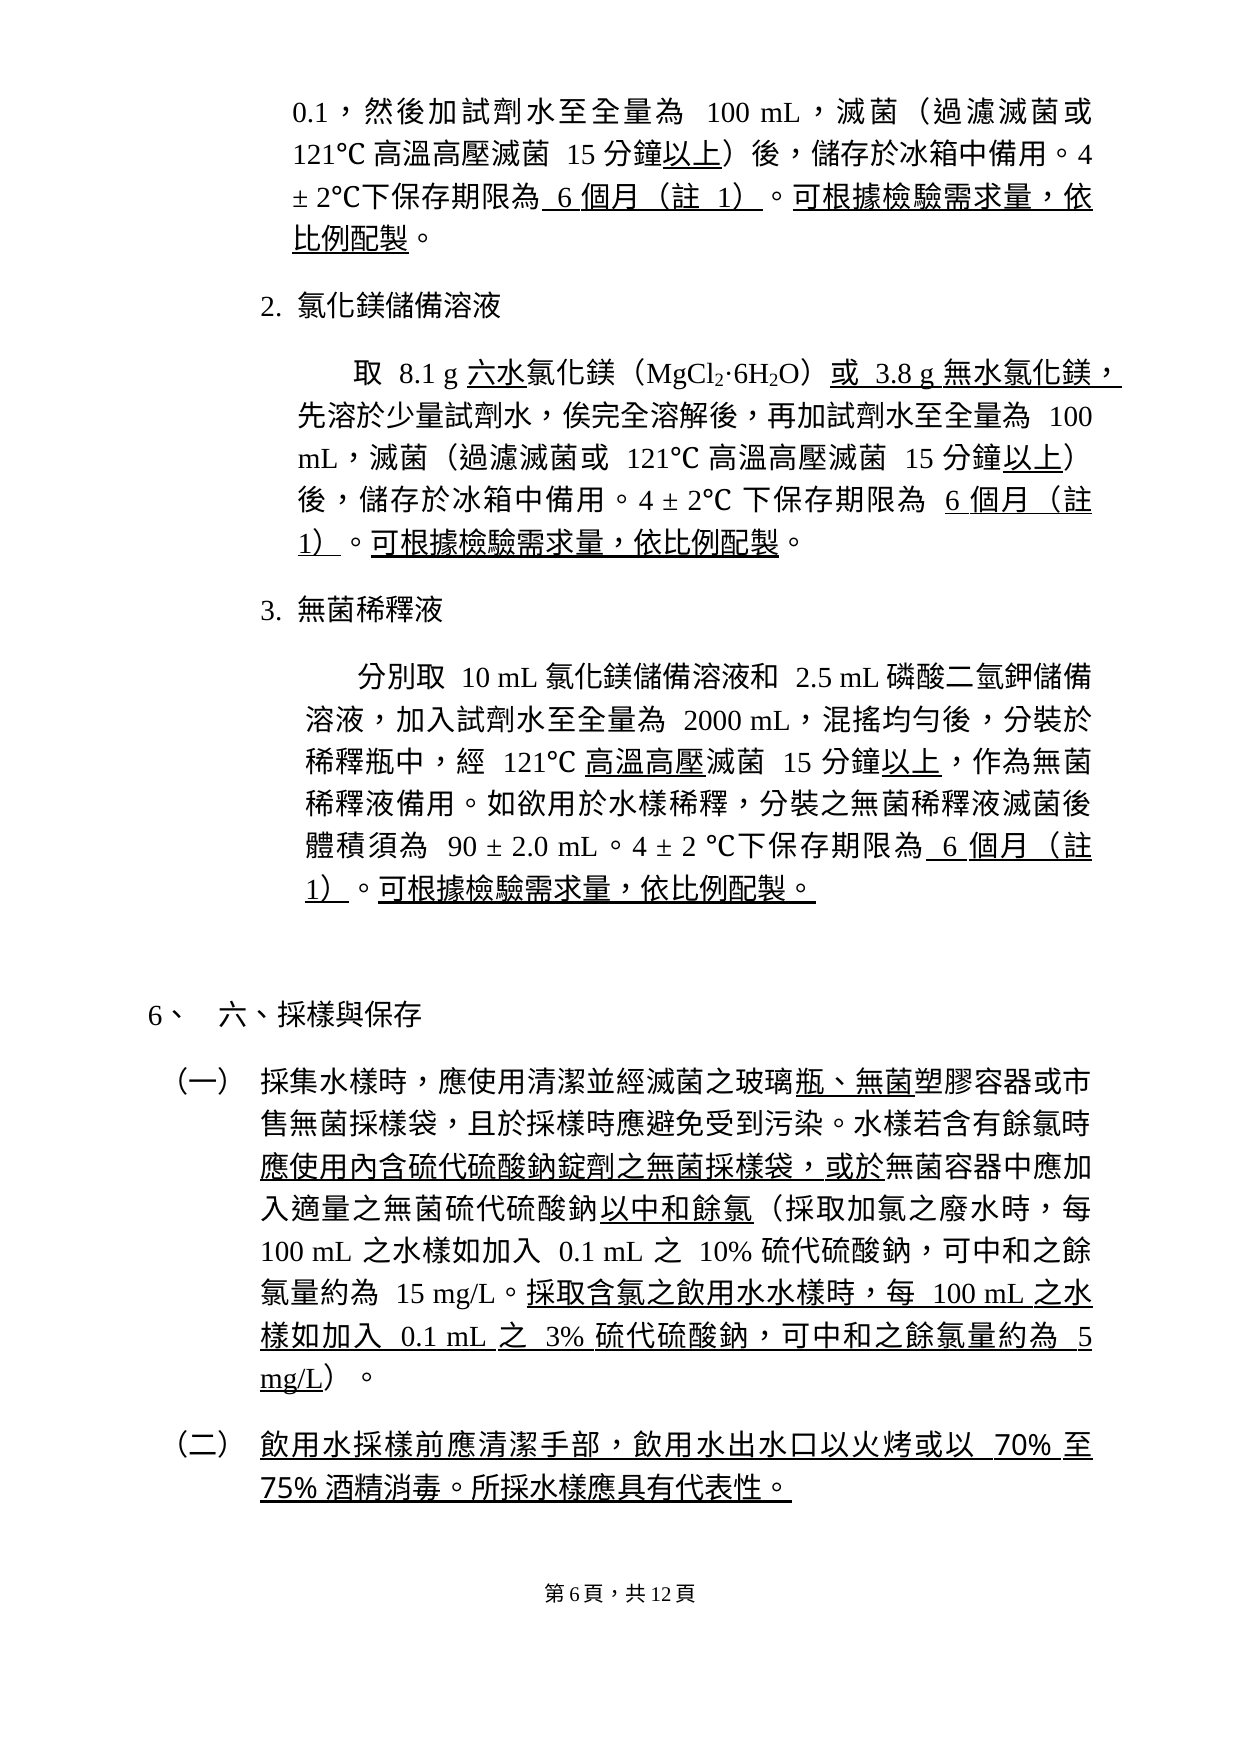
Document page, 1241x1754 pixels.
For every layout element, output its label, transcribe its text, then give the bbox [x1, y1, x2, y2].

text 2. 氯化鎂儲備溶液 [260, 283, 1092, 325]
subtitle 六、採樣與保存 [148, 991, 1092, 1033]
text 分別取 10 mL 氯化鎂儲備溶液和 2.5 mL 磷酸二氫鉀儲備溶液，加入試劑水至全量為 2000 mL，混搖均勻後，分裝於稀釋瓶中，經 121℃ 高溫高壓滅菌 15 分鐘以上，作為無菌稀釋液備用。如欲用於水樣稀釋，分裝之無菌稀釋液滅菌後體積須為 90 ± 2.0 mL。4 ± 2 ℃下保存期限為 6 個月（註 1）。可根據檢驗需求量，依比例配製。 [305, 654, 1092, 908]
text 取 3.4 g 磷酸二氫鉀（KH2PO4）溶於 50 mL 的試劑水中，俟完全溶解後，以 1 N 氫氧化鈉溶液調整其pH值為 7.2 ± 0.1，然後加試劑水至全量為 100 mL，滅菌（過濾滅菌或 121℃ 高溫高壓滅菌 15 分鐘以上）後，儲存於冰箱中備用。4 ± 2℃下保存期限為 6 個月（註 1）。可根據檢驗需求量，依比例配製。 [292, 89, 1092, 258]
text （二） 飲用水採樣前應清潔手部，飲用水出水口以火烤或以 70% 至 75% 酒精消毒。所採水樣應具有代表性。 [159, 1422, 1092, 1507]
text （一） 採集水樣時，應使用清潔並經滅菌之玻璃瓶、無菌塑膠容器或市售無菌採樣袋，且於採樣時應避免受到污染。水樣若含有餘氯時，應使用內含硫代硫酸鈉錠劑之無菌採樣袋，或於無菌容器中應加入適量之無菌硫代硫酸鈉以中和餘氯（採取加氯之廢水時，每 100 mL 之水樣如加入 0.1 mL 之 10% 硫代硫酸鈉，可中和之餘氯量約為 15 mg/L。採取含氯之飲用水水樣時，每 100 mL 之水樣如加入 0.1 mL 之 3% 硫代硫酸鈉，可中和之餘氯量約為 5 mg/L）。 [159, 1058, 1092, 1397]
text 3. 無菌稀釋液 [260, 587, 1092, 629]
text 取 8.1 g 六水氯化鎂（MgCl2·6H2O）或 3.8 g 無水氯化鎂，先溶於少量試劑水，俟完全溶解後，再加試劑水至全量為 100 mL，滅菌（過濾滅菌或 121℃ 高溫高壓滅菌 15 分鐘以上）後，儲存於冰箱中備用。4 ± 2℃ 下保存期限為 6 個月（註 1）。可根據檢驗需求量，依比例配製。 [298, 350, 1092, 562]
